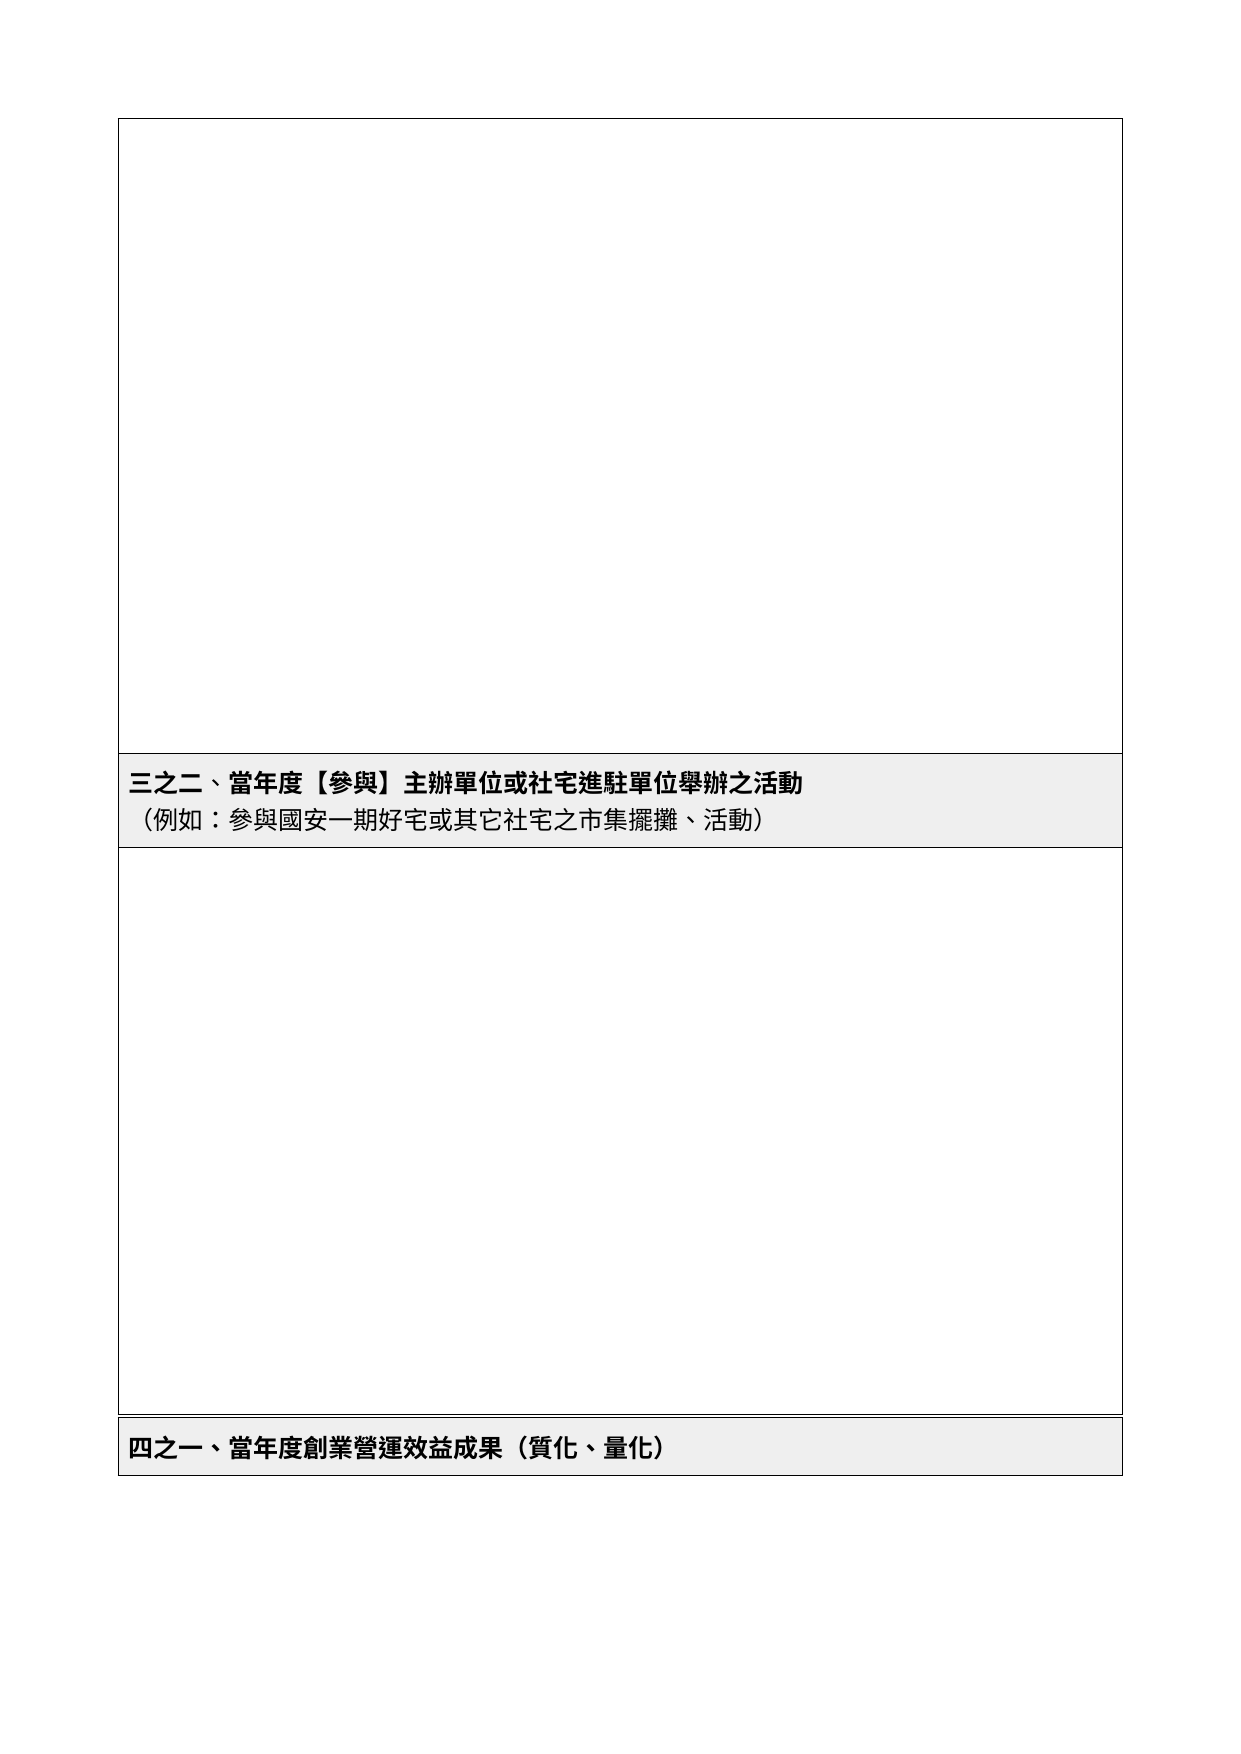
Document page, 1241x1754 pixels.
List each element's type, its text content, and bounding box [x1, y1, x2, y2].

table_cell [119, 848, 1122, 1414]
table_header 四之一、當年度創業營運效益成果（質化、量化） [119, 1418, 1122, 1475]
table_cell [119, 119, 1122, 752]
table_cell 三之二、當年度【參與】主辦單位或社宅進駐單位舉辦之活動 （例如：參與國安一期好宅或其它社宅之市集擺攤、活動） [119, 754, 1122, 847]
